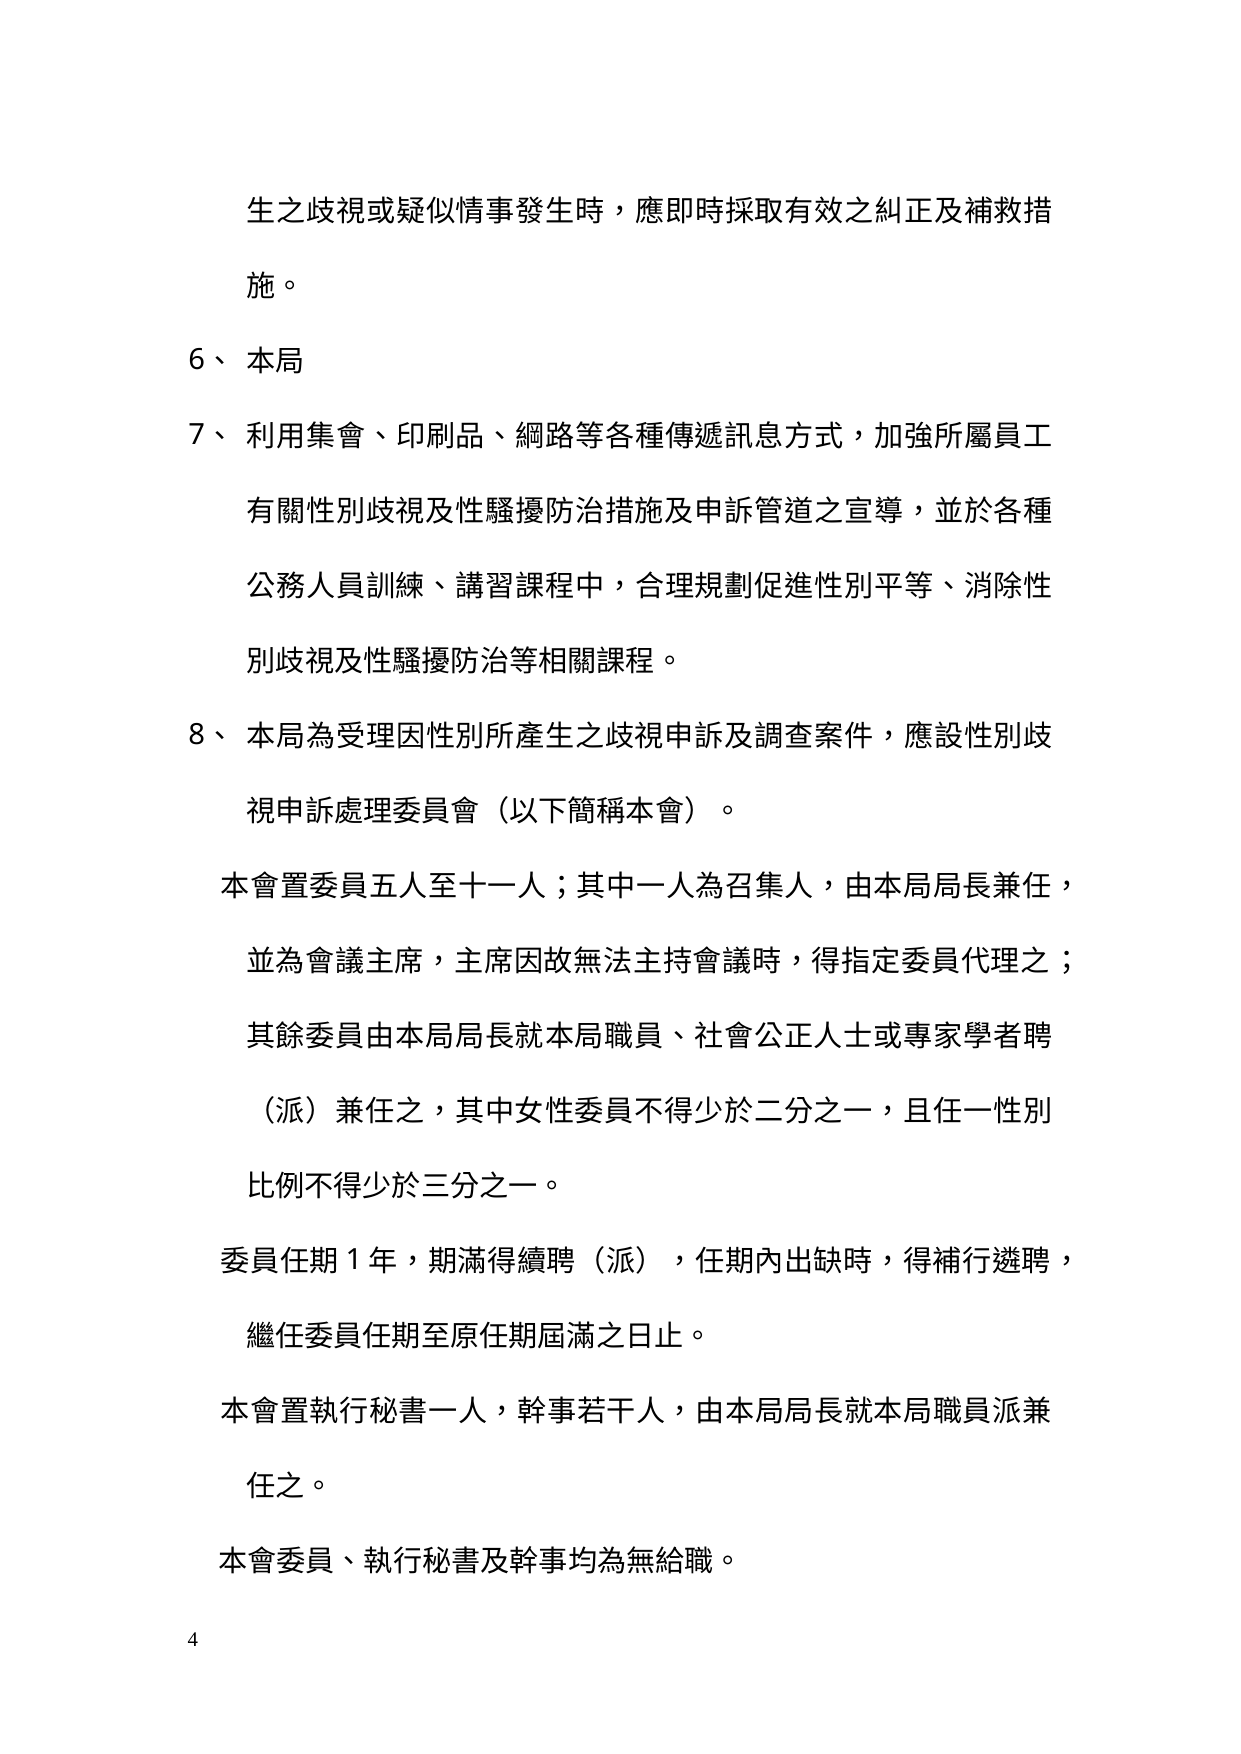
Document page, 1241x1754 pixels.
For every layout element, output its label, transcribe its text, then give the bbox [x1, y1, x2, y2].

list 採行適當措施，建立友善之工作環境，提升性別平權觀念，並設置專線電話、傳真、專用信箱或電子信箱等申訴及建言管道，且將相關資訊於工作場所顯著之處公開揭示。如有因性別所產生之歧視或疑似情事發生時，應即時採取有效之糾正及補救措施。 [188, 164, 1053, 314]
list 利用集會、印刷品、綱路等各種傳遞訊息方式，加強所屬員工有關性別歧視及性騷擾防治措施及申訴管道之宣導，並於各種公務人員訓練、講習課程中，合理規劃促進性別平等、消除性別歧視及性騷擾防治等相關課程。 [188, 389, 1053, 689]
list 本局為受理因性別所產生之歧視申訴及調查案件，應設性別歧視申訴處理委員會（以下簡稱本會）。 [188, 689, 1053, 839]
text 本會置執行秘書一人，幹事若干人，由本局局長就本局職員派兼任之。 [187, 1364, 1053, 1514]
text 本會委員、執行秘書及幹事均為無給職。 [187, 1514, 1053, 1589]
list 本局 [188, 314, 1053, 389]
text 本會置委員五人至十一人；其中一人為召集人，由本局局長兼任，並為會議主席，主席因故無法主持會議時，得指定委員代理之；其餘委員由本局局長就本局職員、社會公正人士或專家學者聘（派）兼任之，其中女性委員不得少於二分之一，且任一性別比例不得少於三分之一。 [187, 839, 1053, 1214]
text 委員任期1年，期滿得續聘（派），任期內出缺時，得補行遴聘，繼任委員任期至原任期屆滿之日止。 [187, 1214, 1053, 1364]
